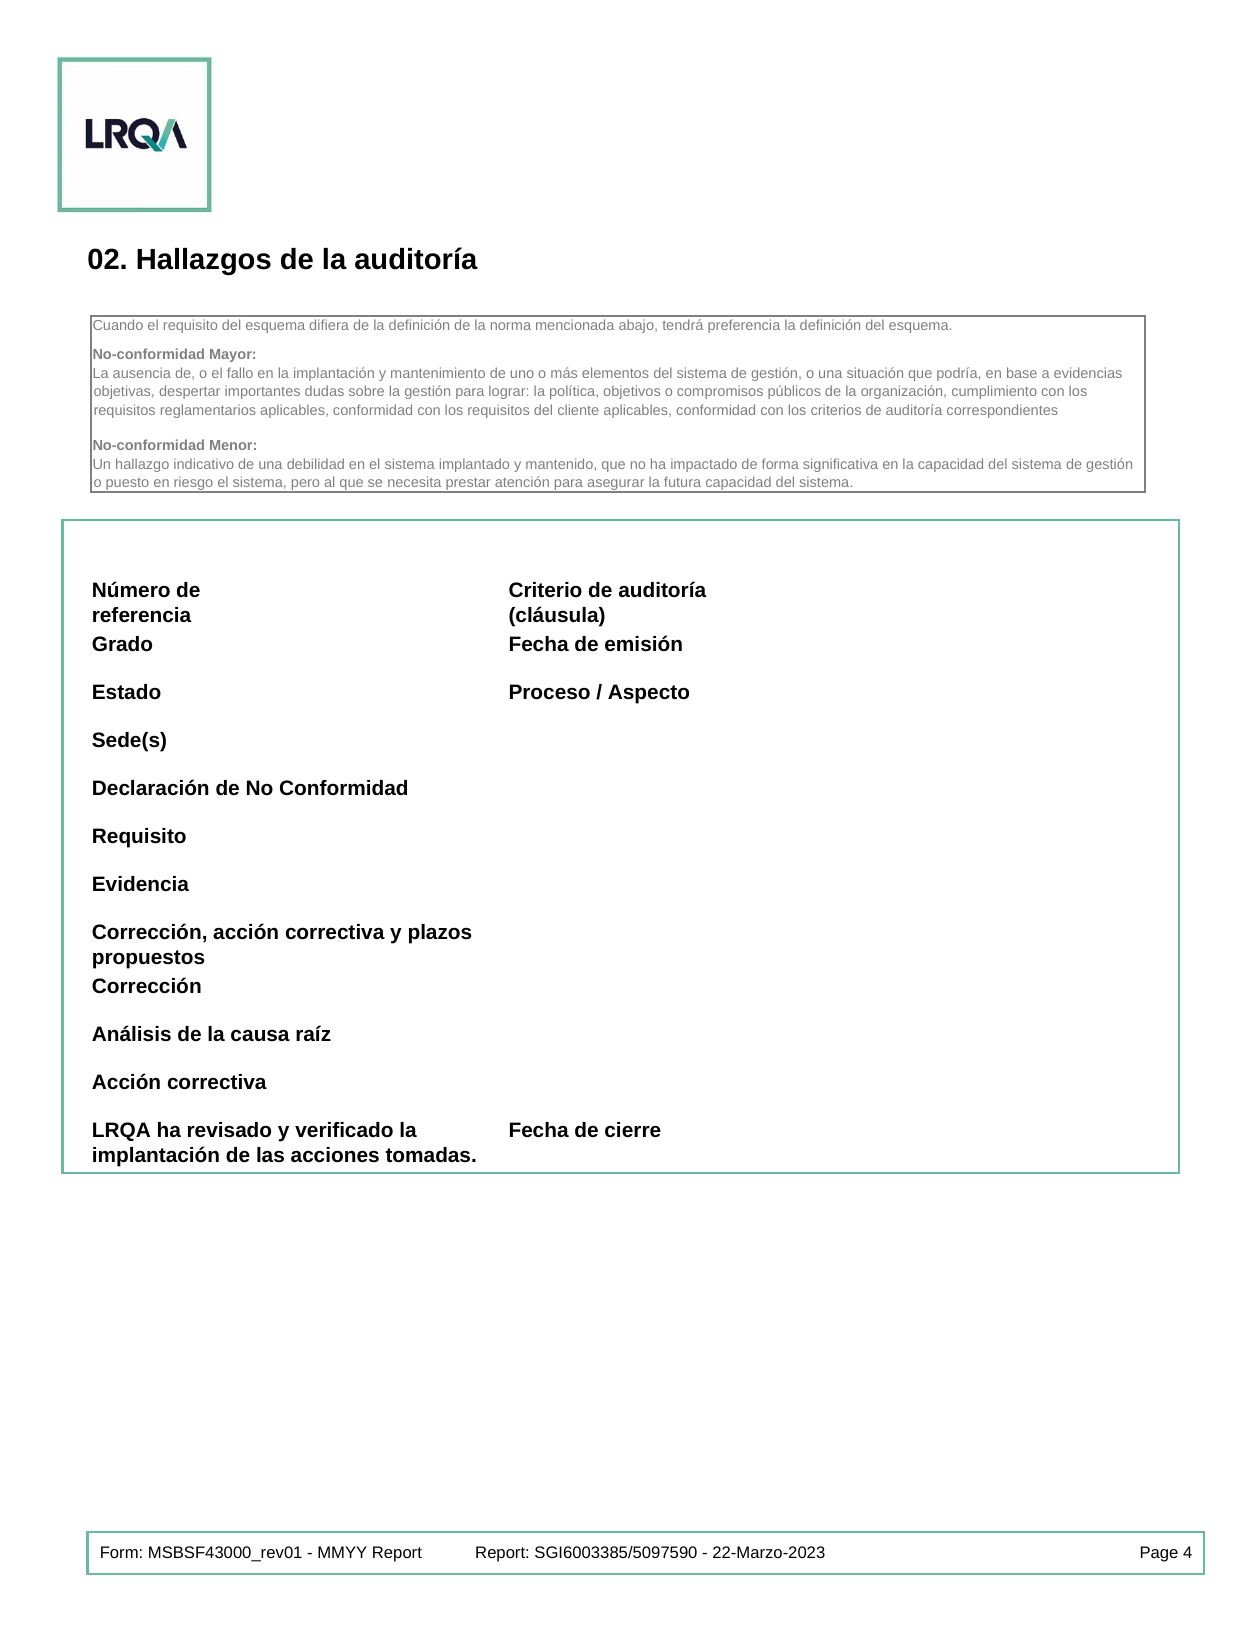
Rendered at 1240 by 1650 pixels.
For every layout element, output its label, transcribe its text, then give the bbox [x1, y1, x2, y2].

table_cell [505, 974, 1149, 1020]
text Un hallazgo indicativo de una debilidad en el sistema implantado y mantenido, que no ha impactado de forma significativa en la capacidad del sistema de gestión o puesto en riesgo el sistema, pero al que se necesita prestar atención para asegurar la futura capacidad del sistema. [92, 453, 1144, 491]
table_cell Proceso / Aspecto [505, 680, 795, 726]
table_cell Análisis de la causa raíz [89, 1022, 503, 1068]
table_cell [505, 824, 1149, 870]
table_cell LRQA ha revisado y verificado la implantación de las acciones tomadas. [89, 1118, 503, 1170]
table_cell [255, 632, 503, 678]
table_cell Corrección [89, 974, 503, 1020]
table_cell Declaración de No Conformidad [89, 776, 503, 822]
table_cell [255, 680, 503, 726]
text No-conformidad Mayor: [92, 343, 1144, 362]
table_header [797, 578, 1149, 629]
table_cell [505, 872, 1149, 918]
table_cell Grado [89, 632, 253, 678]
table_header [64, 521, 1178, 1172]
text Cuando el requisito del esquema difiera de la definición de la norma mencionada abajo, tendrá preferencia la definición del esquema. [92, 317, 1144, 333]
table_header [255, 578, 503, 629]
table_cell [797, 632, 1149, 678]
table_cell [505, 920, 1149, 972]
table_cell Estado [89, 680, 253, 726]
table_header Criterio de auditoría (cláusula) [505, 578, 795, 629]
table_cell [505, 1070, 1149, 1116]
table_cell Fecha de emisión [505, 632, 795, 678]
text La ausencia de, o el fallo en la implantación y mantenimiento de uno o más elementos del sistema de gestión, o una situación que podría, en base a evidencias objetivas, despertar importantes dudas sobre la gestión para lograr: la política, objetivos o compromisos públicos de la organización, cumplimiento con los requisitos reglamentarios aplicables, conformidad con los requisitos del cliente aplicables, conformidad con los criterios de auditoría correspondientes [92, 363, 1144, 418]
table_cell Requisito [89, 824, 503, 870]
table_cell Fecha de cierre [505, 1118, 795, 1170]
table_cell [505, 776, 1149, 822]
table_cell [797, 680, 1149, 726]
table_cell Acción correctiva [89, 1070, 503, 1116]
table_cell [797, 1118, 1149, 1170]
table_cell [505, 728, 1149, 774]
table_cell Corrección, acción correctiva y plazos propuestos [89, 920, 503, 972]
text No-conformidad Menor: [92, 434, 1144, 453]
table_cell Evidencia [89, 872, 503, 918]
table_header Número de referencia [89, 578, 253, 629]
subtitle 02. Hallazgos de la auditoría [87, 242, 1146, 275]
table_cell [505, 1022, 1149, 1068]
table_cell Sede(s) [89, 728, 503, 774]
